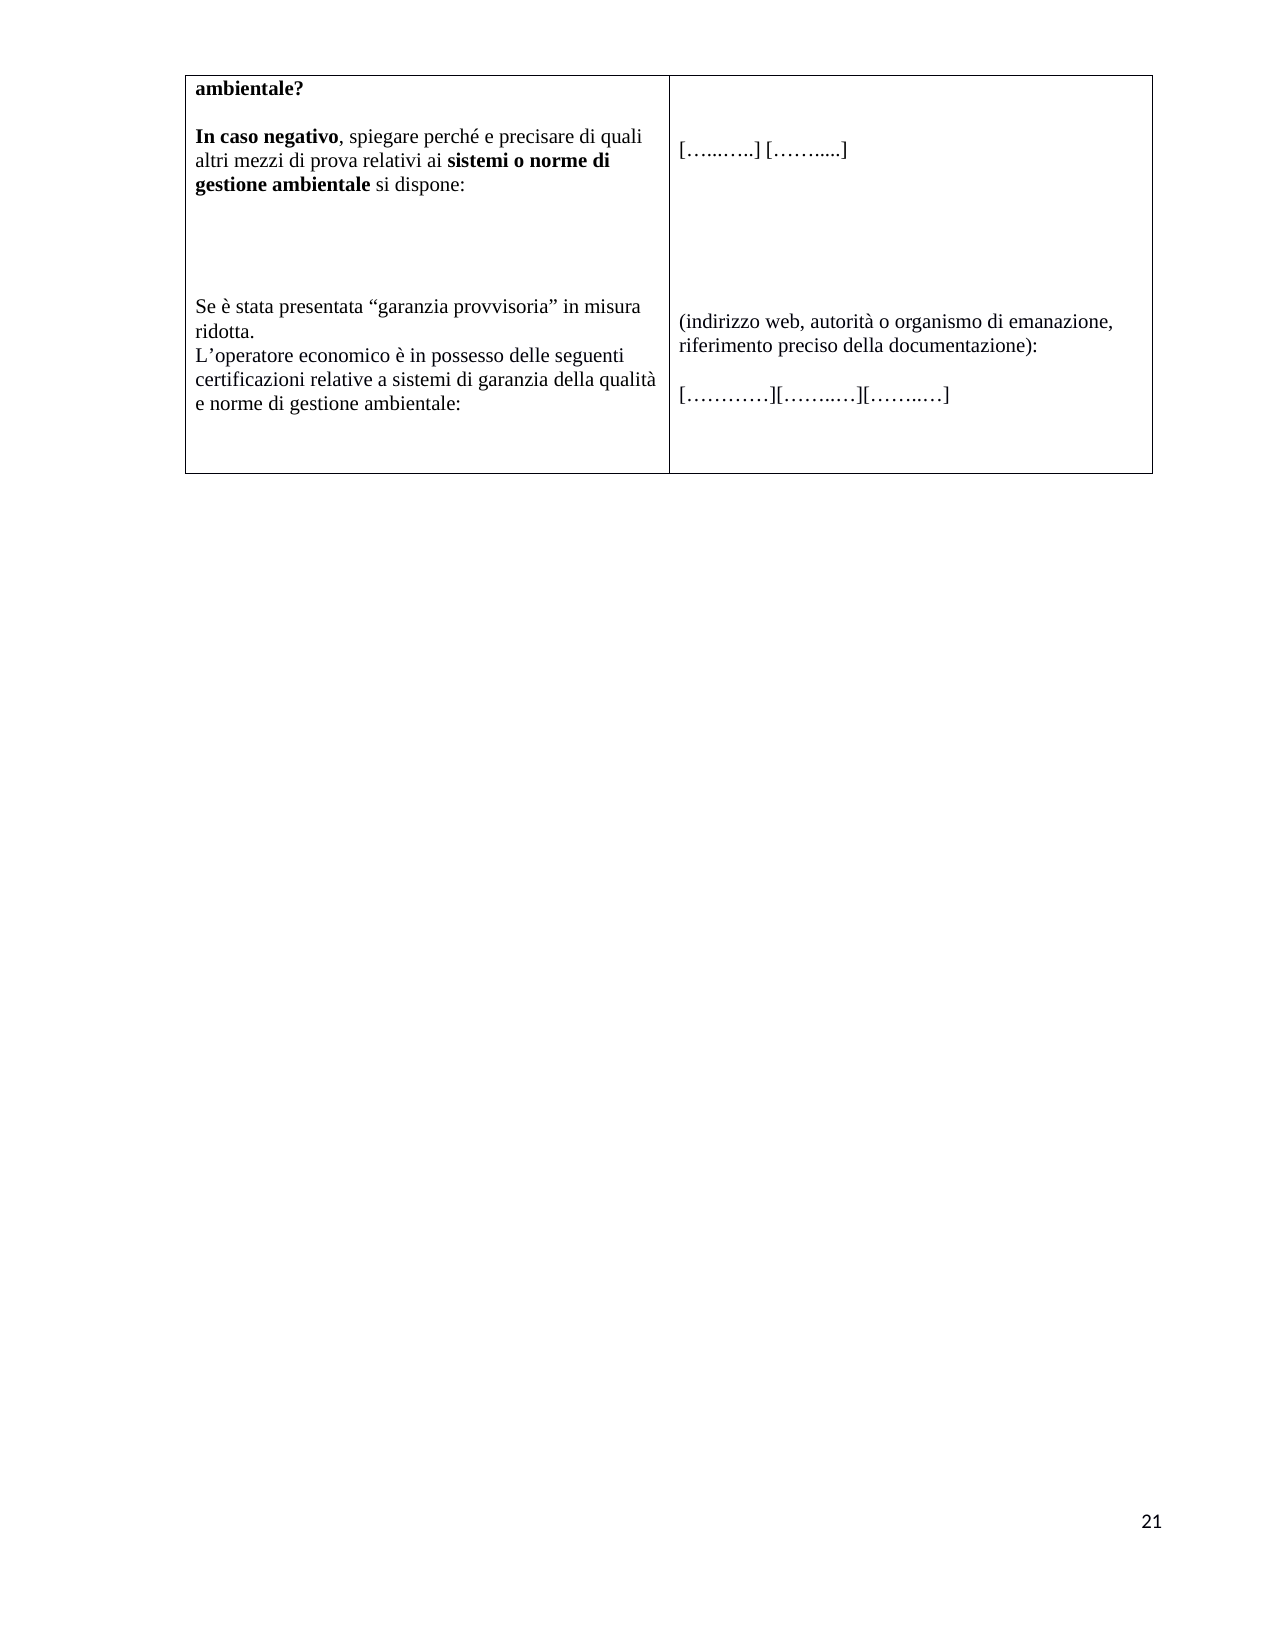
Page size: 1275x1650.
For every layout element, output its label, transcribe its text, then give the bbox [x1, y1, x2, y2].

table_cell […...…..] […….....] (indirizzo web, autorità o organismo di emanazione, riferimento preciso della documentazione): […………][……..…][……..…] [670, 76, 1152, 472]
table_cell ambientale? In caso negativo, spiegare perché e precisare di quali altri mezzi di prova relativi ai sistemi o norme di gestione ambientale si dispone: Se è stata presentata “garanzia provvisoria” in misura ridotta. L’operatore economico è in possesso delle seguenti certificazioni relative a sistemi di garanzia della qualità e norme di gestione ambientale: [186, 76, 669, 472]
